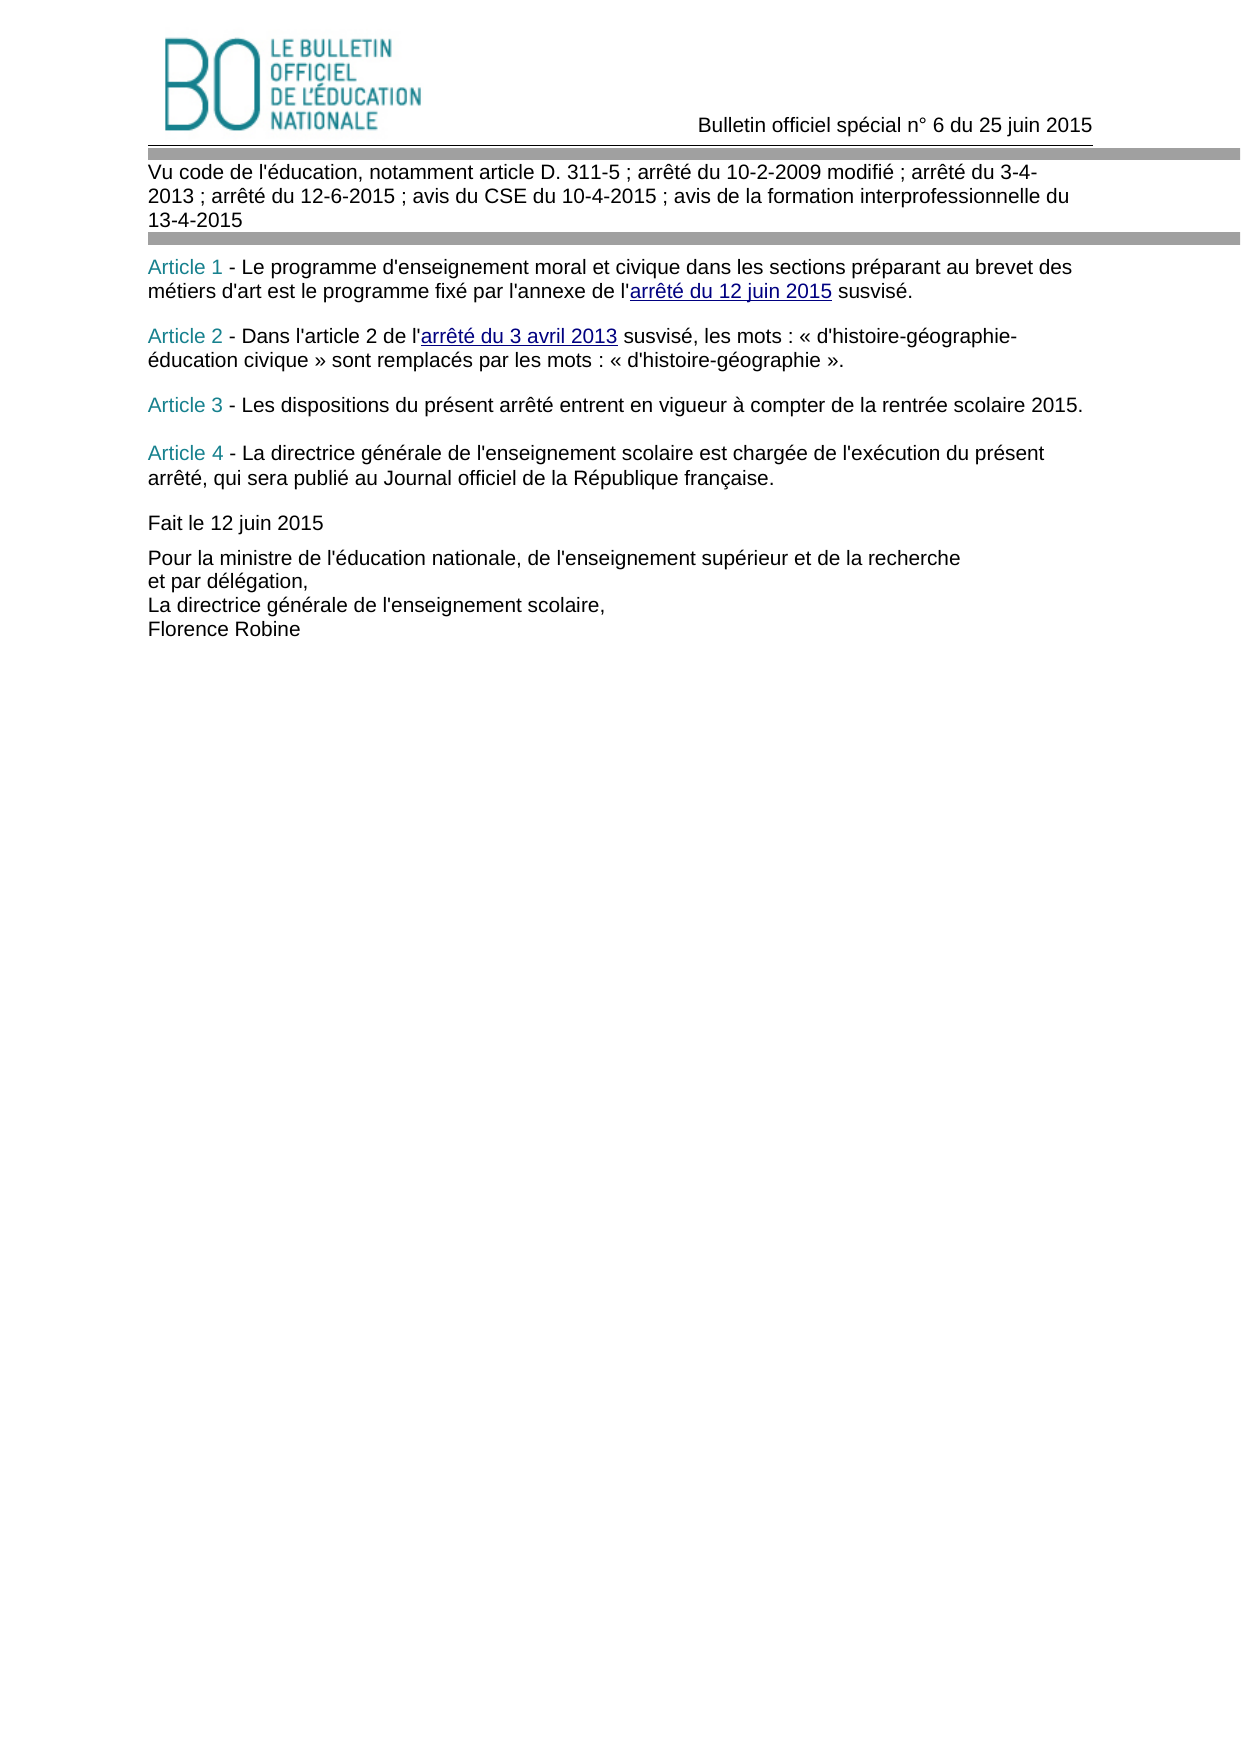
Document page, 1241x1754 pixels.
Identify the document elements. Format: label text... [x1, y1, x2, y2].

text Article 4 - La directrice générale de l'enseignement scolaire est chargée de l'exécution du présent arrêté, qui sera publié au Journal officiel de la République française. [148, 437, 1093, 490]
text Pour la ministre de l'éducation nationale, de l'enseignement supérieur et de la recherche et par délégation, La directrice générale de l'enseignement scolaire, Florence Robine [148, 545, 1093, 641]
text Article 1 - Le programme d'enseignement moral et civique dans les sections préparant au brevet des métiers d'art est le programme fixé par l'annexe de l'arrêté du 12 juin 2015 susvisé. [148, 255, 1093, 303]
text Fait le 12 juin 2015 [148, 511, 1093, 535]
text Article 3 - Les dispositions du présent arrêté entrent en vigueur à compter de la rentrée scolaire 2015. [148, 393, 1093, 417]
text Article 2 - Dans l'article 2 de l'arrêté du 3 avril 2013 susvisé, les mots : « d'histoire-géographie-éducation civique » sont remplacés par les mots : « d'histoire-géographie ». [148, 324, 1093, 372]
text Vu code de l'éducation, notamment article D. 311-5 ; arrêté du 10-2-2009 modifié ; arrêté du 3-4-2013 ; arrêté du 12-6-2015 ; avis du CSE du 10-4-2015 ; avis de la formation interprofessionnelle du 13-4-2015 [148, 160, 1093, 232]
